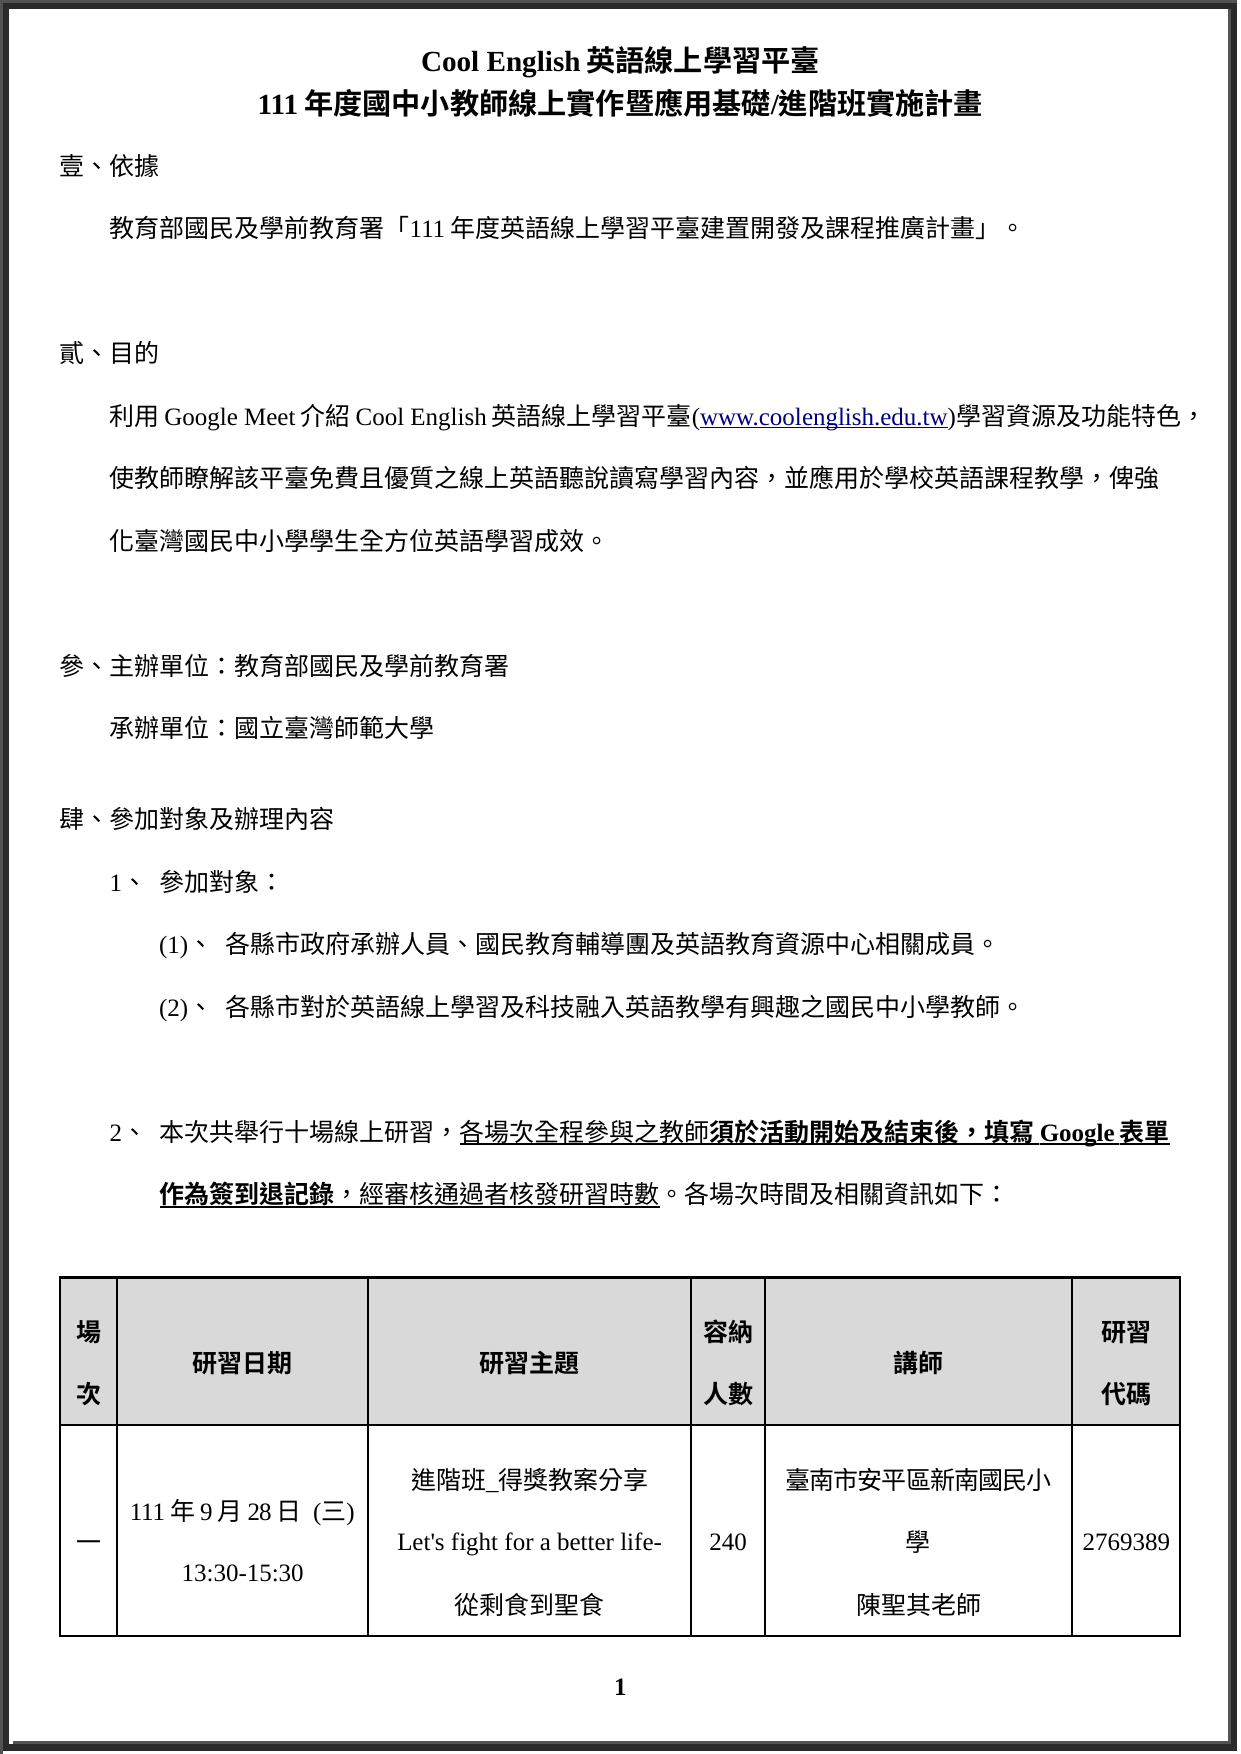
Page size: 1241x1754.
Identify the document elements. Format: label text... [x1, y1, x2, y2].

table_cell 進階班_得獎教案分享 Let's fight for a better life- 從剩食到聖食 [369, 1426, 690, 1635]
table_header 研習主題 [369, 1279, 690, 1424]
table_header 講師 [766, 1279, 1071, 1424]
table_cell 2769389 [1073, 1426, 1179, 1635]
list 各縣市對於英語線上學習及科技融入英語教學有興趣之國民中小學教師。 [159, 964, 1181, 1026]
table_cell 111年9月28日 (三) 13:30-15:30 [118, 1426, 367, 1635]
list 參加對象： [109, 839, 1181, 901]
table_cell 240 [692, 1426, 764, 1635]
text 教育部國民及學前教育署「111年度英語線上學習平臺建置開發及課程推廣計畫」。 [109, 185, 1181, 248]
list 目的 [59, 310, 1181, 373]
table_header 場次 [61, 1279, 116, 1424]
list 主辦單位：教育部國民及學前教育署 [59, 623, 1181, 685]
text 111年度國中小教師線上實作暨應用基礎/進階班實施計畫 [59, 80, 1181, 123]
list 依據 [59, 123, 1181, 185]
table_cell 臺南市安平區新南國民小學 陳聖其老師 [766, 1426, 1071, 1635]
text Cool English英語線上學習平臺 [59, 38, 1181, 80]
table_header 容納 人數 [692, 1279, 764, 1424]
list 各縣市政府承辦人員、國民教育輔導團及英語教育資源中心相關成員。 [159, 901, 1181, 964]
table_header 研習日期 [118, 1279, 367, 1424]
list 本次共舉行十場線上研習，各場次全程參與之教師須於活動開始及結束後，填寫Google表單作為簽到退記錄，經審核通過者核發研習時數。各場次時間及相關資訊如下： [109, 1089, 1181, 1214]
text 利用Google Meet介紹Cool English英語線上學習平臺(www.coolenglish.edu.tw)學習資源及功能特色，使教師瞭解該平臺免費且優質之線上英語聽說讀寫學習內容，並應用於學校英語課程教學，俾強化臺灣國民中小學學生全方位英語學習成效。 [109, 373, 1181, 560]
list 參加對象及辦理內容 [59, 776, 1181, 839]
text 承辦單位：國立臺灣師範大學 [109, 685, 1181, 748]
table_cell 一 [61, 1426, 116, 1635]
table_header 研習 代碼 [1073, 1279, 1179, 1424]
